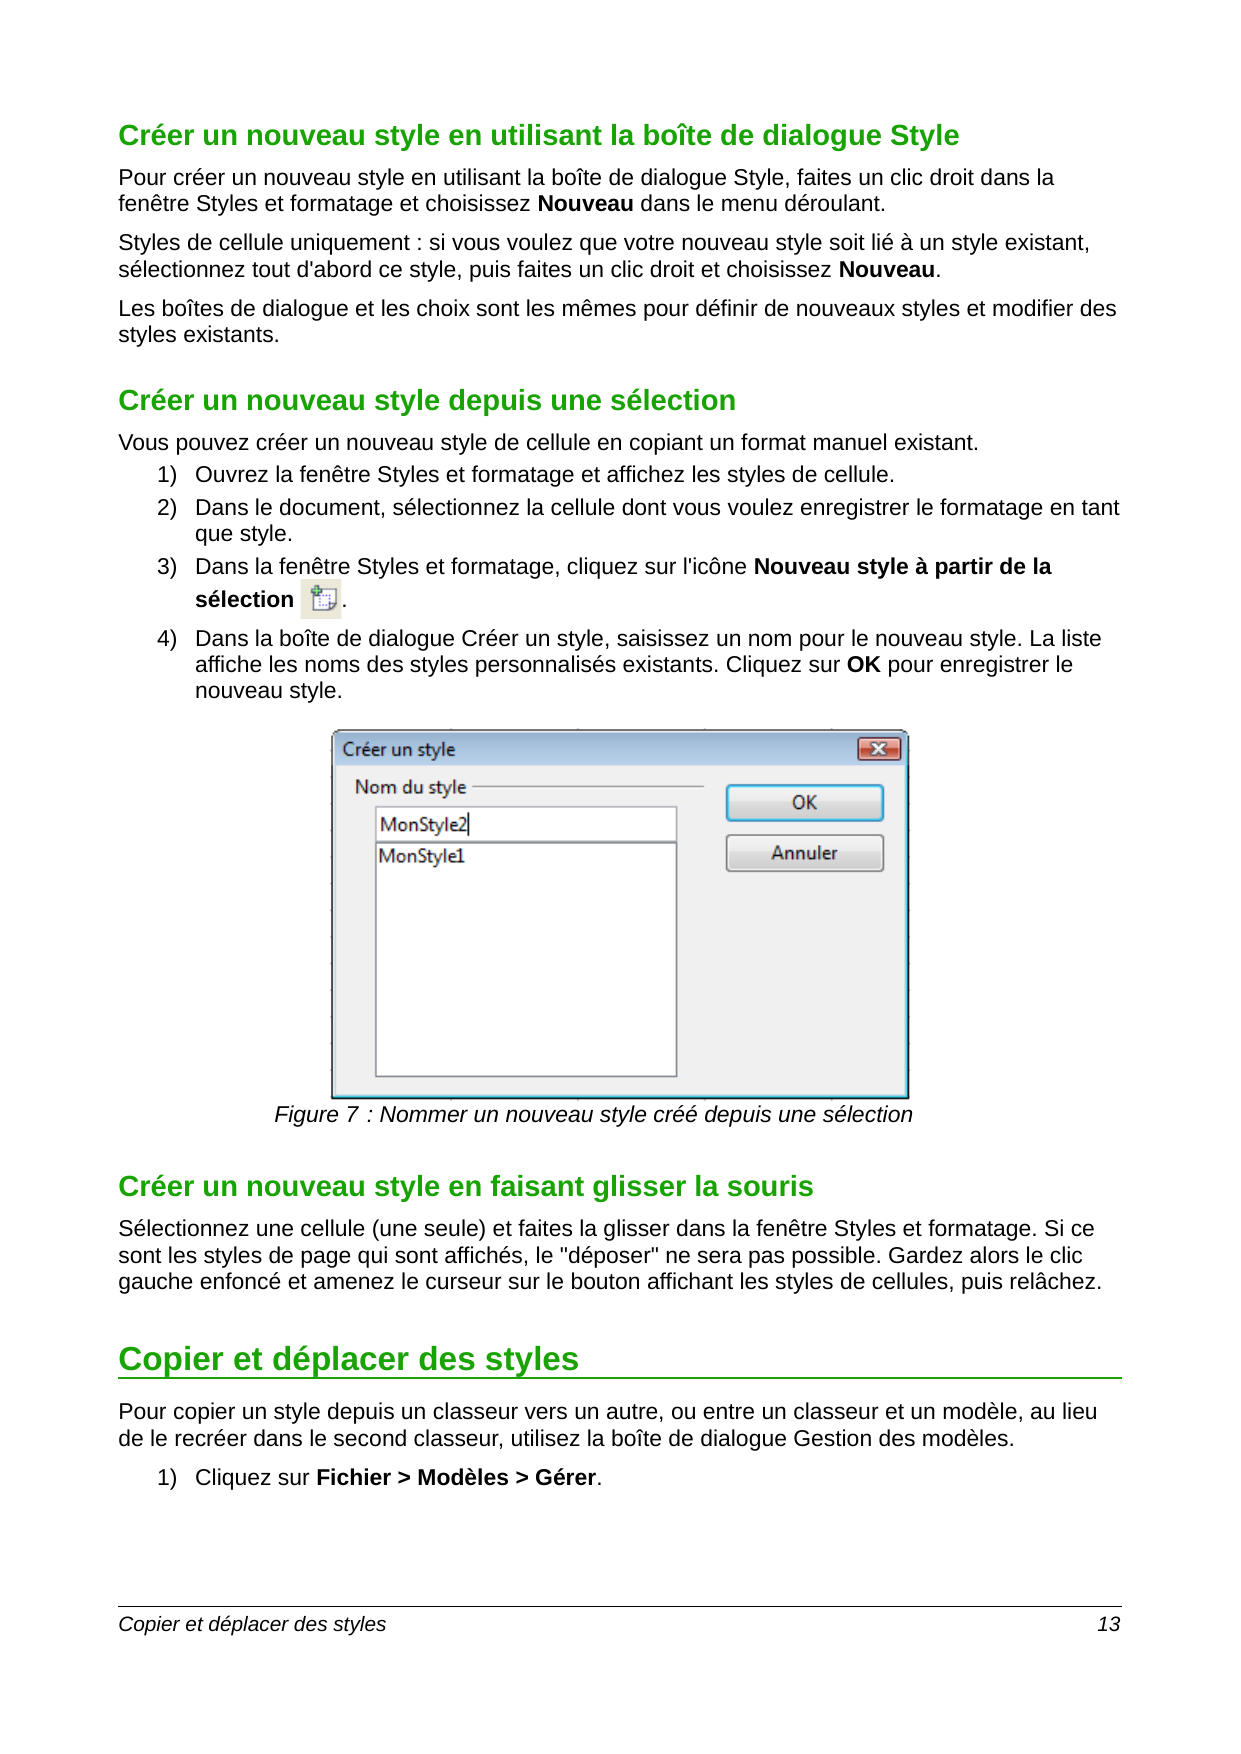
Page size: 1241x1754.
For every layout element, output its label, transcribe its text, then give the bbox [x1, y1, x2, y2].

list Ouvrez la fenêtre Styles et formatage et affichez les styles de cellule. [177, 461, 1122, 488]
list Dans la fenêtre Styles et formatage, cliquez sur l'icône Nouveau style à partir de la sélection . [177, 553, 1122, 618]
text Les boîtes de dialogue et les choix sont les mêmes pour définir de nouveaux styles et modifier des styles existants. [118, 294, 1122, 347]
subtitle Copier et déplacer des styles [118, 1339, 1122, 1377]
text Sélectionnez une cellule (une seule) et faites la glisser dans la fenêtre Styles et formatage. Si ce sont les styles de page qui sont affichés, le "déposer" ne sera pas possible. Gardez alors le clic gauche enfoncé et amenez le curseur sur le bouton affichant les styles de cellules, puis relâchez. [118, 1215, 1122, 1294]
list Cliquez sur Fichier > Modèles > Gérer. [177, 1463, 1122, 1490]
list Dans la boîte de dialogue Créer un style, saisissez un nom pour le nouveau style. La liste affiche les noms des styles personnalisés existants. Cliquez sur OK pour enregistrer le nouveau style. [177, 625, 1122, 704]
picture [330, 728, 911, 1101]
text Styles de cellule uniquement : si vous voulez que votre nouveau style soit lié à un style existant, sélectionnez tout d'abord ce style, puis faites un clic droit et choisissez Nouveau. [118, 229, 1122, 282]
picture [300, 579, 342, 619]
subtitle Créer un nouveau style depuis une sélection [118, 383, 1122, 416]
list Vous pouvez créer un nouveau style de cellule en copiant un format manuel existant. [118, 429, 1122, 455]
text Pour copier un style depuis un classeur vers un autre, ou entre un classeur et un modèle, au lieu de le recréer dans le second classeur, utilisez la boîte de dialogue Gestion des modèles. [118, 1398, 1122, 1451]
text Pour créer un nouveau style en utilisant la boîte de dialogue Style, faites un clic droit dans la fenêtre Styles et formatage et choisissez Nouveau dans le menu déroulant. [118, 164, 1122, 217]
text Figure 7 : Nommer un nouveau style créé depuis une sélection [274, 729, 966, 1127]
list Dans le document, sélectionnez la cellule dont vous voulez enregistrer le formatage en tant que style. [177, 494, 1122, 547]
subtitle Créer un nouveau style en utilisant la boîte de dialogue Style [118, 118, 1122, 152]
subtitle Créer un nouveau style en faisant glisser la souris [118, 1169, 1122, 1203]
